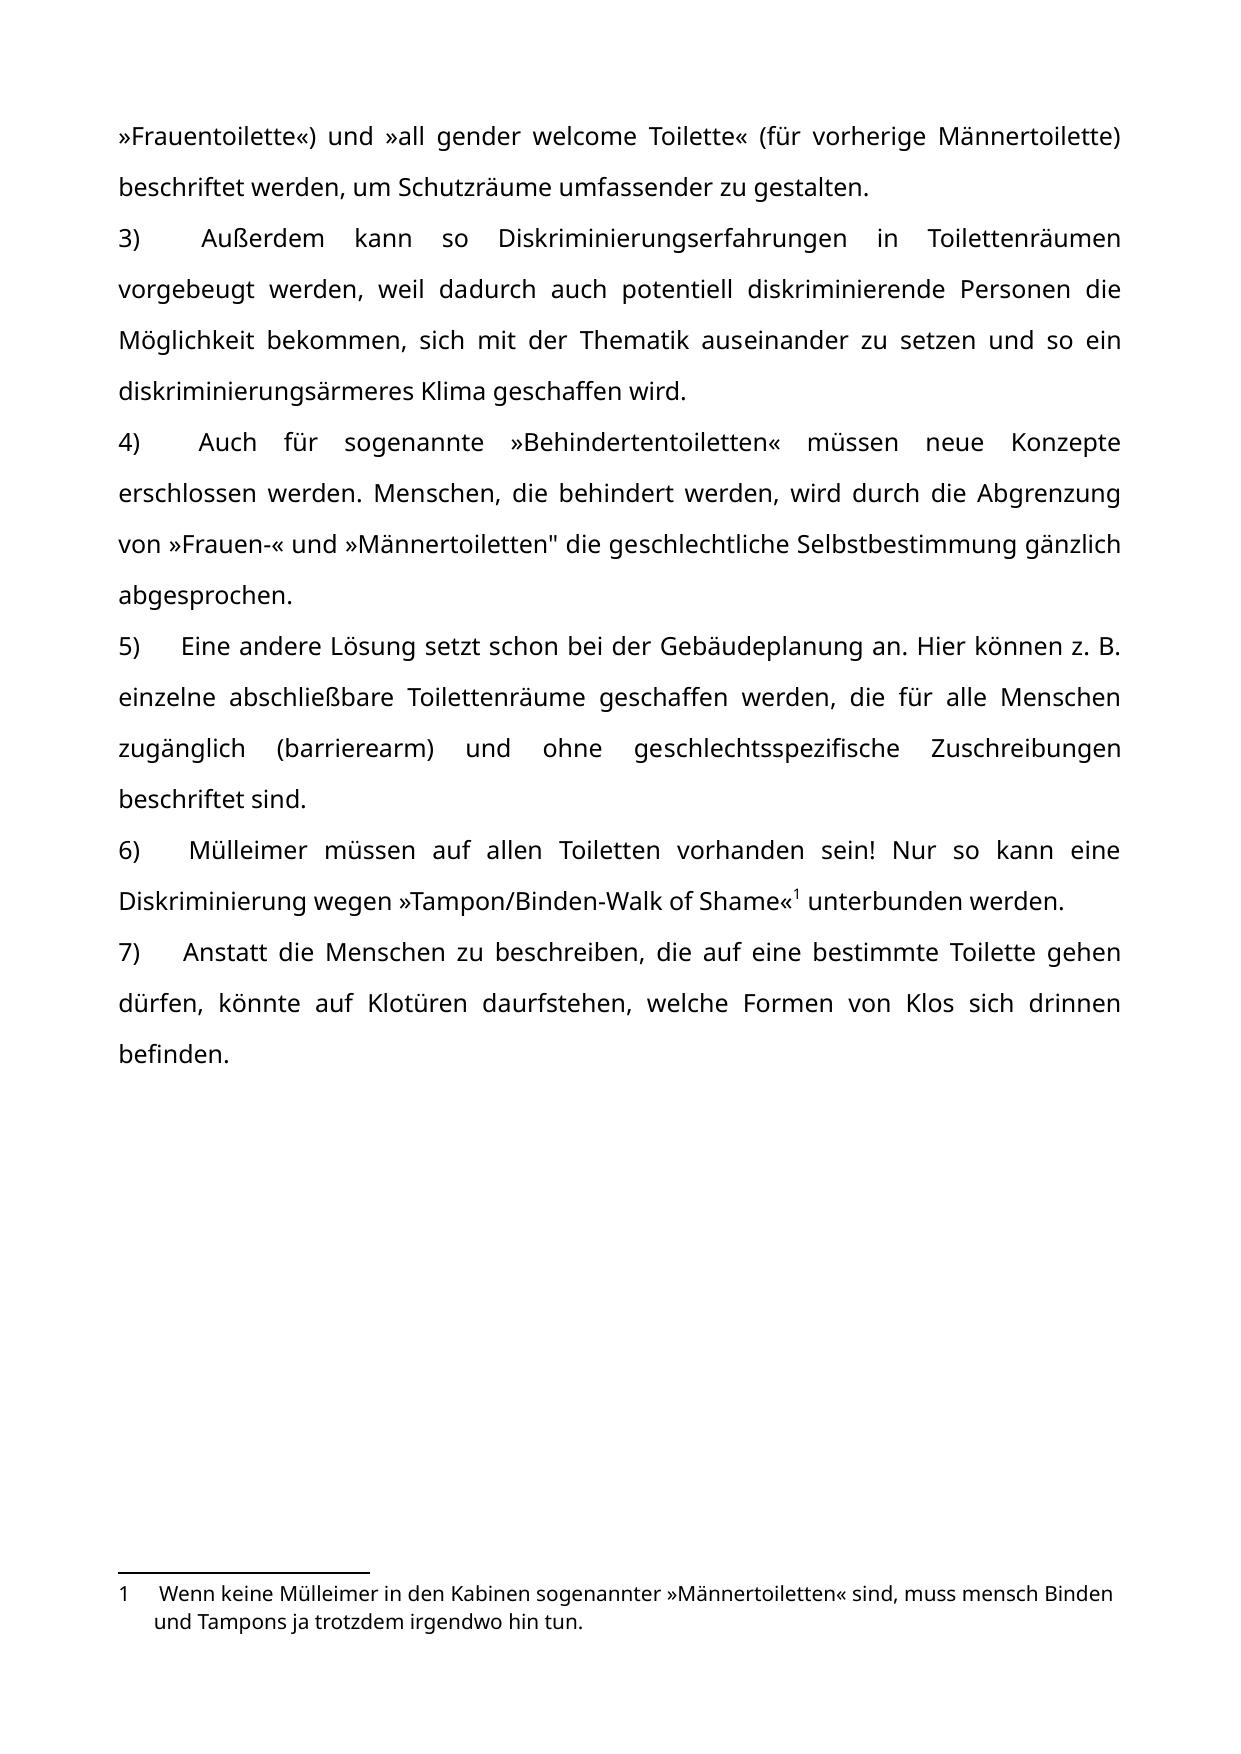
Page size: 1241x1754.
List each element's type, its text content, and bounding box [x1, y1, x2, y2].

text 6) Mülleimer müssen auf allen Toiletten vorhanden sein! Nur so kann eine Diskriminierung wegen »Tam­pon/Binden-Walk of Shame« unterbunden werden. [118, 833, 1122, 918]
text 5) Eine andere Lösung setzt schon bei der Gebäudeplanung an. Hier können z. B. einzelne abschließba­re Toilettenräume geschaffen werden, die für alle Menschen zugänglich (barrierearm) und ohne ge­schlechtsspezifische Zuschreibungen beschriftet sind. [118, 628, 1122, 816]
text Wenn keine Mülleimer in den Kabinen sogenannter »Männertoiletten« sind, muss mensch Binden und Tampons ja trotzdem irgendwo hin tun. [118, 1579, 1122, 1636]
text 3) Außerdem kann so Diskriminierungserfahrungen in Toilettenräumen vorgebeugt werden, weil da­durch auch potentiell diskriminierende Personen die Möglichkeit bekommen, sich mit der Thematik aus­einander zu setzen und so ein diskriminierungsärmeres Klima geschaffen wird. [118, 220, 1122, 407]
text 4) Auch für sogenannte »Behindertentoiletten« müssen neue Konzepte erschlossen werden. Men­schen, die behindert werden, wird durch die Abgrenzung von »Frauen-« und »Männertoiletten" die ge­schlechtliche Selbstbestimmung gänzlich abgesprochen. [118, 424, 1122, 612]
text 7) Anstatt die Menschen zu beschreiben, die auf eine bestimmte Toilette gehen dürfen, könnte auf Klotüren daurfstehen, welche Formen von Klos sich drinnen befinden. [118, 935, 1122, 1071]
text »Frauentoilette«) und »all gender welcome Toilette« (für vorherige Männertoilette) beschriftet werden, um Schutzräume umfassender zu gestalten. [118, 118, 1122, 203]
